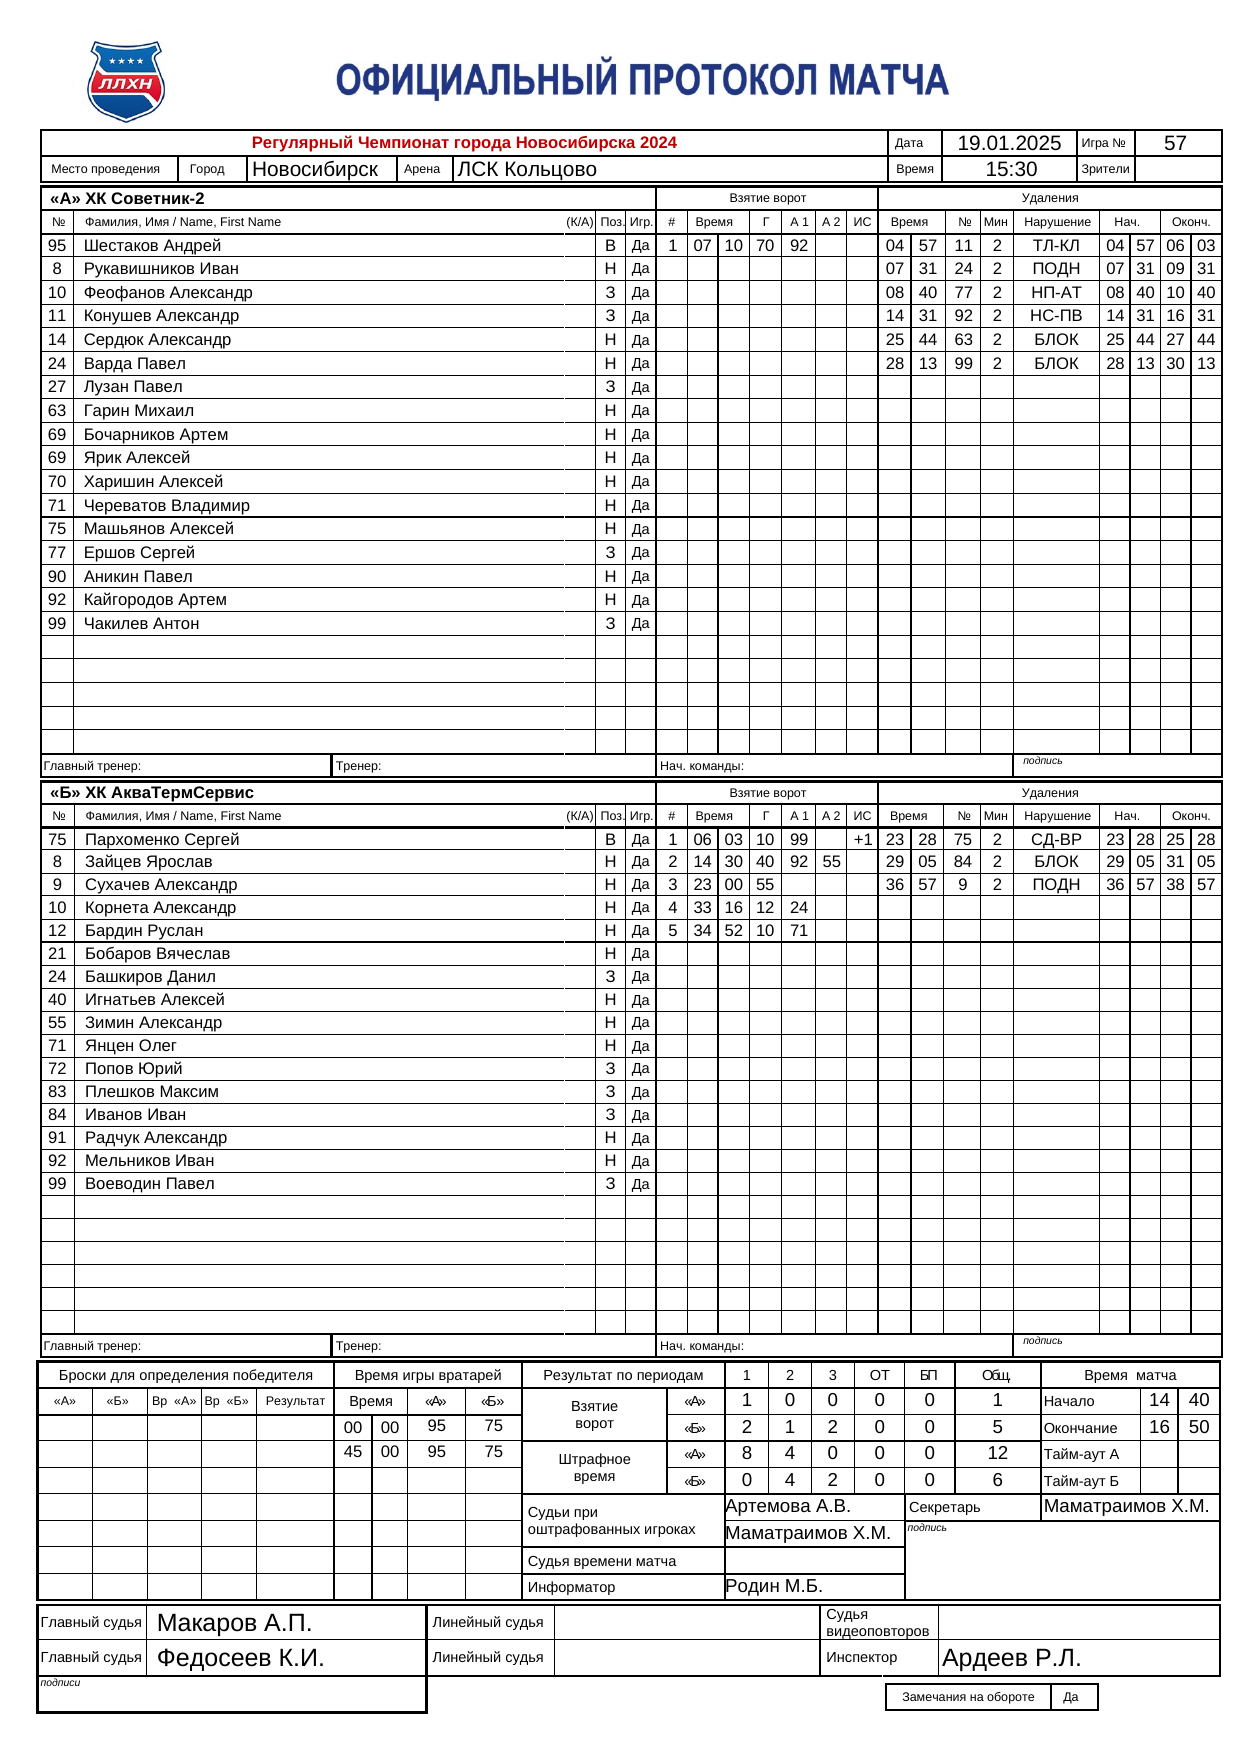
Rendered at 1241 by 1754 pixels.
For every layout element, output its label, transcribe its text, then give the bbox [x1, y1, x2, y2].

table_cell Бочарников Артем [74, 423, 564, 445]
table_cell [1100, 588, 1129, 611]
table_cell [912, 1035, 943, 1057]
table_cell [1014, 588, 1099, 611]
table_cell [847, 257, 877, 280]
table_cell Тренер: [333, 755, 655, 776]
table_cell [626, 1288, 655, 1310]
table_cell 63 [946, 328, 980, 351]
table_cell [782, 541, 815, 564]
table_cell [565, 1012, 595, 1033]
table_cell [847, 565, 877, 587]
table_cell [946, 518, 980, 540]
table_cell 44 [1192, 328, 1221, 351]
table_cell [782, 281, 815, 303]
table_cell 0 [726, 1468, 768, 1493]
table_cell [257, 1468, 333, 1493]
table_cell 14 [1141, 1389, 1177, 1413]
table_cell 04 [1100, 235, 1129, 256]
table_cell [847, 1196, 877, 1218]
table_cell [912, 399, 945, 422]
table_cell [879, 1311, 910, 1333]
table_cell 95 [408, 1441, 465, 1467]
table_cell [944, 1196, 980, 1218]
table_cell [1161, 920, 1190, 941]
table_cell [782, 1196, 815, 1218]
table_cell [42, 1288, 74, 1310]
table_cell [750, 1012, 781, 1033]
table_cell подпись [1014, 1335, 1221, 1356]
table_cell Кайгородов Артем [74, 588, 564, 611]
table_cell 2 [981, 305, 1013, 327]
table_cell [816, 235, 846, 256]
table_cell [879, 1265, 910, 1287]
table_cell 75 [42, 518, 73, 540]
table_cell [1161, 730, 1190, 753]
table_cell [879, 1219, 910, 1241]
table_cell [719, 1058, 749, 1079]
table_cell Игр. [626, 211, 655, 233]
table_header «А» ХК Советник-2 [42, 188, 655, 209]
table_cell [688, 1311, 717, 1333]
table_cell [1161, 565, 1190, 587]
table_cell «Б » [466, 1389, 521, 1413]
table_cell [657, 683, 687, 706]
table_cell [1100, 541, 1129, 564]
table_cell 29 [879, 850, 910, 872]
table_cell 1 [956, 1389, 1040, 1413]
table_cell 10 [1161, 281, 1190, 303]
table_cell Время [879, 211, 945, 233]
table_cell 23 [688, 874, 717, 895]
table_cell Н [596, 446, 625, 469]
table_cell [816, 1035, 846, 1057]
table_cell З [596, 966, 625, 987]
table_cell [1014, 896, 1099, 918]
table_cell [981, 1196, 1013, 1218]
table_cell Время [688, 805, 749, 826]
table_cell [750, 1150, 781, 1172]
table_cell Новосибирск [248, 157, 396, 181]
table_cell Да [626, 518, 655, 540]
table_cell [688, 1035, 717, 1057]
table_cell [1192, 1127, 1221, 1149]
table_cell [1014, 659, 1099, 682]
table_cell [944, 1219, 980, 1241]
table_cell 14 [1100, 305, 1129, 327]
table_cell Федосеев К.И. [147, 1640, 425, 1675]
table_cell 92 [42, 588, 73, 611]
table_cell 0 [905, 1389, 954, 1413]
table_cell [657, 659, 687, 682]
table_cell [657, 1058, 687, 1079]
table_cell Н [596, 423, 625, 445]
table_cell 40 [1192, 281, 1221, 303]
table_cell [750, 636, 781, 658]
table_cell [626, 683, 655, 706]
table_cell [879, 1081, 910, 1103]
table_cell [1131, 1012, 1160, 1033]
table_cell [879, 943, 910, 964]
table_cell [912, 920, 943, 941]
table_cell [816, 1104, 846, 1126]
table_cell [879, 683, 910, 706]
table_cell [257, 1574, 333, 1599]
table_cell [944, 1265, 980, 1287]
table_cell [1192, 920, 1221, 941]
table_cell 31 [1192, 305, 1221, 327]
table_cell 70 [42, 470, 73, 493]
table_cell [1131, 518, 1160, 540]
table_cell [1192, 588, 1221, 611]
table_cell [719, 1311, 749, 1333]
table_cell [782, 1127, 815, 1149]
table_cell [981, 1104, 1013, 1126]
table_cell [565, 470, 595, 493]
table_cell [1161, 1104, 1190, 1126]
table_cell [1192, 399, 1221, 422]
table_cell [657, 636, 687, 658]
table_cell [688, 470, 717, 493]
table_cell [1014, 989, 1099, 1011]
table_cell [688, 1150, 717, 1172]
table_cell [782, 1265, 815, 1287]
table_cell [879, 730, 910, 753]
table_cell [946, 636, 980, 658]
table_cell [42, 1196, 74, 1218]
table_cell [1161, 399, 1190, 422]
table_header Взятие ворот [657, 188, 877, 209]
table_cell [93, 1494, 147, 1520]
table_cell [750, 494, 781, 516]
table_cell [912, 1219, 943, 1241]
table_cell [1161, 494, 1190, 516]
table_cell [1100, 920, 1129, 941]
table_cell [626, 659, 655, 682]
table_cell 0 [905, 1468, 954, 1493]
table_cell [1192, 565, 1221, 587]
table_cell [750, 399, 781, 422]
table_cell [555, 1606, 819, 1639]
table_cell [816, 636, 846, 658]
table_cell [1131, 1081, 1160, 1103]
table_cell [1014, 376, 1099, 398]
table_cell [555, 1640, 819, 1675]
table_cell [912, 659, 945, 682]
table_cell 45 [335, 1441, 371, 1467]
table_cell [42, 707, 73, 729]
table_cell 13 [1192, 352, 1221, 374]
table_cell [1192, 1288, 1221, 1310]
table_cell [657, 281, 687, 303]
table_cell [657, 943, 687, 964]
table_cell [335, 1574, 371, 1599]
table_cell [847, 518, 877, 540]
table_cell [565, 730, 595, 753]
table_cell [847, 1288, 877, 1310]
table_cell [1014, 612, 1099, 634]
table_header Удаления [879, 783, 1221, 803]
table_cell [750, 1035, 781, 1057]
table_cell [750, 1081, 781, 1103]
table_cell 52 [719, 920, 749, 941]
table_cell [688, 636, 717, 658]
table_cell Оконч. [1161, 211, 1221, 233]
table_cell Феофанов Александр [74, 281, 564, 303]
table_cell З [596, 612, 625, 634]
table_cell [782, 1081, 815, 1103]
table_cell ПОДН [1014, 257, 1099, 280]
table_cell [879, 446, 910, 469]
table_cell [1014, 541, 1099, 564]
table_cell Н [596, 896, 625, 918]
table_cell [1192, 683, 1221, 706]
table_cell Линейный судья [428, 1640, 554, 1675]
picture [5, 28, 1179, 129]
table_cell [1014, 1311, 1099, 1333]
table_cell [782, 707, 815, 729]
table_cell [596, 1288, 625, 1310]
table_cell 99 [782, 829, 815, 849]
table_cell 31 [1161, 850, 1190, 872]
table_cell [946, 612, 980, 634]
table_cell [816, 943, 846, 964]
table_cell 84 [42, 1104, 74, 1126]
table_cell [912, 446, 945, 469]
table_cell [782, 518, 815, 540]
table_cell [816, 1150, 846, 1172]
table_cell 11 [946, 235, 980, 256]
table_cell [912, 1104, 943, 1126]
table_cell [39, 1416, 92, 1440]
table_cell [408, 1521, 465, 1546]
table_cell [1161, 1173, 1190, 1195]
table_cell 24 [42, 352, 73, 374]
table_cell [750, 1104, 781, 1126]
table_cell [75, 1242, 564, 1264]
table_cell ИС [847, 211, 877, 233]
table_cell [257, 1547, 333, 1573]
table_cell [148, 1441, 201, 1467]
table_cell [847, 1219, 877, 1241]
table_cell Главный тренер: [42, 755, 330, 776]
table_cell [847, 1311, 877, 1333]
table_cell [466, 1574, 521, 1599]
table_cell [782, 1173, 815, 1195]
table_cell [1100, 707, 1129, 729]
table_cell 40 [42, 989, 74, 1011]
table_cell 23 [879, 829, 910, 849]
table_cell 0 [905, 1415, 954, 1440]
table_cell [1131, 1104, 1160, 1126]
table_cell [1014, 399, 1099, 422]
table_cell [657, 541, 687, 564]
table_cell [912, 423, 945, 445]
table_cell 75 [466, 1441, 521, 1467]
table_cell [816, 896, 846, 918]
table_cell Время [688, 211, 749, 233]
table_cell [1131, 896, 1160, 918]
table_cell [750, 541, 781, 564]
table_cell [42, 683, 73, 706]
table_cell Сухачев Александр [75, 874, 564, 895]
table_cell [816, 541, 846, 564]
table_cell [565, 1127, 595, 1149]
table_cell [912, 730, 945, 753]
table_cell [750, 352, 781, 374]
table_cell [565, 423, 595, 445]
table_cell [847, 1104, 877, 1126]
table_cell [750, 989, 781, 1011]
table_cell [1100, 1219, 1129, 1241]
table_cell [565, 305, 595, 327]
table_cell Шестаков Андрей [74, 235, 564, 256]
table_cell 28 [879, 352, 910, 374]
table_cell [1192, 989, 1221, 1011]
table_cell [1014, 1242, 1099, 1264]
table_cell [1014, 920, 1099, 941]
table_cell [816, 612, 846, 634]
table_cell [1131, 446, 1160, 469]
table_cell [657, 1081, 687, 1103]
table_cell [466, 1547, 521, 1573]
table_cell 11 [42, 305, 73, 327]
table_cell Череватов Владимир [74, 494, 564, 516]
table_cell Да [626, 874, 655, 895]
table_cell [912, 612, 945, 634]
table_cell [981, 707, 1013, 729]
table_cell [657, 1150, 687, 1172]
table_cell [1161, 1081, 1190, 1103]
table_cell [719, 636, 749, 658]
table_cell [1014, 1127, 1099, 1149]
table_cell [1014, 423, 1099, 445]
table_cell [1192, 1242, 1221, 1264]
table_cell 25 [1161, 829, 1190, 849]
table_cell [1099, 1682, 1220, 1711]
table_cell Время [879, 805, 943, 826]
table_cell [1131, 470, 1160, 493]
table_cell «А» [668, 1442, 724, 1467]
table_cell Да [626, 565, 655, 587]
table_cell [42, 1242, 74, 1264]
table_cell [816, 874, 846, 895]
table_cell «Б» [668, 1415, 724, 1440]
table_cell 27 [42, 376, 73, 398]
table_cell [1192, 966, 1221, 987]
table_cell [565, 966, 595, 987]
table_cell [1161, 1242, 1190, 1264]
table_cell [373, 1494, 407, 1520]
table_cell Да [626, 966, 655, 987]
table_cell [74, 707, 564, 729]
table_cell [466, 1521, 521, 1546]
table_cell [981, 1311, 1013, 1333]
table_cell [373, 1547, 407, 1573]
table_cell 75 [944, 829, 980, 849]
table_cell Радчук Александр [75, 1127, 564, 1149]
table_cell [782, 683, 815, 706]
table_cell 25 [879, 328, 910, 351]
table_cell [750, 376, 781, 398]
table_cell Да [626, 1127, 655, 1149]
table_cell 31 [912, 257, 945, 280]
table_cell [148, 1547, 201, 1573]
table_cell В [596, 829, 625, 849]
table_cell [596, 636, 625, 658]
table_cell Ярик Алексей [74, 446, 564, 469]
table_cell Да [626, 1150, 655, 1172]
table_cell 2 [981, 257, 1013, 280]
table_cell [1131, 966, 1160, 987]
table_cell [565, 1288, 595, 1310]
table_cell [981, 612, 1013, 634]
table_cell [750, 423, 781, 445]
table_cell 28 [912, 829, 943, 849]
table_cell [565, 235, 595, 256]
table_cell [202, 1494, 256, 1520]
table_cell 31 [1192, 257, 1221, 280]
table_cell [847, 683, 877, 706]
table_cell № [42, 805, 74, 826]
table_cell [847, 588, 877, 611]
table_cell 08 [1100, 281, 1129, 303]
table_cell [1014, 494, 1099, 516]
table_cell [981, 494, 1013, 516]
table_cell [1100, 1035, 1129, 1057]
table_cell Судья времени матча [523, 1548, 724, 1573]
table_cell СД-ВР [1014, 829, 1099, 849]
table_cell З [596, 541, 625, 564]
table_cell [1014, 1081, 1099, 1103]
table_cell [1192, 518, 1221, 540]
table_cell [1131, 612, 1160, 634]
table_cell [750, 257, 781, 280]
table_cell (К/А) [565, 805, 595, 826]
table_cell Поз. [596, 805, 625, 826]
table_cell 08 [879, 281, 910, 303]
table_cell [688, 399, 717, 422]
table_cell 34 [688, 920, 717, 941]
table_cell [847, 943, 877, 964]
table_cell ПОДН [1014, 874, 1099, 895]
table_cell [148, 1521, 201, 1546]
table_header 3 [812, 1363, 854, 1387]
table_cell [719, 1288, 749, 1310]
table_cell [626, 636, 655, 658]
table_cell [847, 1012, 877, 1033]
table_cell [782, 446, 815, 469]
table_cell [1161, 588, 1190, 611]
table_cell [657, 399, 687, 422]
table_cell [626, 1196, 655, 1218]
table_cell [1192, 1012, 1221, 1033]
table_cell 40 [1179, 1389, 1219, 1413]
table_cell [688, 707, 717, 729]
table_cell [565, 874, 595, 895]
table_cell 99 [42, 1173, 74, 1195]
table_cell [335, 1494, 371, 1520]
table_cell [1161, 989, 1190, 1011]
table_cell [565, 328, 595, 351]
table_cell Да [626, 920, 655, 941]
table_cell 16 [1141, 1415, 1177, 1440]
table_cell 10 [719, 235, 749, 256]
table_cell [565, 943, 595, 964]
table_cell [816, 470, 846, 493]
table_cell [816, 588, 846, 611]
table_cell 75 [42, 829, 74, 849]
table_cell [912, 943, 943, 964]
table_cell 5 [657, 920, 687, 941]
table_cell подписи [39, 1677, 425, 1711]
table_cell Чакилев Антон [74, 612, 564, 634]
table_header Да [1052, 1685, 1097, 1709]
table_cell [719, 1104, 749, 1126]
table_cell [42, 730, 73, 753]
table_cell [981, 588, 1013, 611]
table_cell [626, 730, 655, 753]
table_cell [847, 612, 877, 634]
table_cell З [596, 1173, 625, 1195]
table_cell 31 [912, 305, 945, 327]
table_cell [847, 446, 877, 469]
table_cell [719, 352, 749, 374]
table_cell 5 [956, 1415, 1040, 1440]
table_cell «А» [668, 1389, 724, 1413]
table_cell [981, 1242, 1013, 1264]
table_cell [596, 1196, 625, 1218]
table_cell [1161, 541, 1190, 564]
table_cell 28 [1131, 829, 1160, 849]
table_cell [847, 1242, 877, 1264]
table_cell [1014, 1196, 1099, 1218]
table_cell 0 [855, 1415, 904, 1440]
table_cell 99 [946, 352, 980, 374]
table_cell [782, 257, 815, 280]
table_cell [75, 1219, 564, 1241]
table_cell [596, 1219, 625, 1241]
table_cell [657, 612, 687, 634]
table_cell [847, 920, 877, 941]
table_cell [816, 730, 846, 753]
table_cell Да [626, 1035, 655, 1057]
table_cell [1014, 1173, 1099, 1195]
table_cell [373, 1521, 407, 1546]
table_cell [1141, 1441, 1177, 1467]
table_cell [816, 829, 846, 849]
table_cell [750, 730, 781, 753]
table_cell [719, 305, 749, 327]
table_header Общ. [956, 1363, 1040, 1387]
table_cell [565, 1150, 595, 1172]
table_cell [1100, 376, 1129, 398]
table_cell 04 [879, 235, 910, 256]
table_cell Г [750, 805, 781, 826]
table_cell [816, 920, 846, 941]
table_cell [750, 446, 781, 469]
table_cell [1192, 730, 1221, 753]
table_cell [879, 1104, 910, 1126]
table_cell [1161, 1196, 1190, 1218]
table_cell [1014, 730, 1099, 753]
table_cell [816, 1173, 846, 1195]
table_cell [1192, 707, 1221, 729]
table_cell Взятие ворот [523, 1389, 666, 1440]
table_cell [1161, 966, 1190, 987]
table_cell [816, 1012, 846, 1033]
table_cell Аникин Павел [74, 565, 564, 587]
table_cell 14 [879, 305, 910, 327]
table_cell 00 [373, 1416, 407, 1440]
table_cell 91 [42, 1127, 74, 1149]
table_cell [1161, 659, 1190, 682]
table_cell [565, 565, 595, 587]
table_cell Зайцев Ярослав [75, 850, 564, 872]
table_cell Зимин Александр [75, 1012, 564, 1033]
table_cell [565, 850, 595, 872]
table_cell [946, 588, 980, 611]
table_cell 14 [688, 850, 717, 872]
table_cell [944, 1311, 980, 1333]
table_cell [42, 659, 73, 682]
table_cell 03 [1192, 235, 1221, 256]
table_cell [816, 352, 846, 374]
table_cell [816, 305, 846, 327]
table_cell [944, 1127, 980, 1149]
table_cell [1192, 943, 1221, 964]
table_cell [1192, 1196, 1221, 1218]
table_cell [981, 989, 1013, 1011]
table_cell [657, 707, 687, 729]
table_cell Да [626, 612, 655, 634]
table_cell [657, 565, 687, 587]
table_cell Место проведения [42, 157, 177, 181]
table_cell [719, 1242, 749, 1264]
table_cell [981, 1035, 1013, 1057]
table_cell 0 [905, 1442, 954, 1467]
table_cell 30 [1161, 352, 1190, 374]
table_cell 07 [879, 257, 910, 280]
table_cell [946, 470, 980, 493]
table_cell [1161, 707, 1190, 729]
table_cell [1192, 470, 1221, 493]
table_cell [1014, 1265, 1099, 1287]
table_cell Линейный судья [428, 1606, 554, 1639]
table_cell В [596, 235, 625, 256]
table_cell Н [596, 328, 625, 351]
table_cell [565, 1265, 595, 1287]
table_cell [1131, 565, 1160, 587]
table_cell Попов Юрий [75, 1058, 564, 1079]
table_cell Секретарь [906, 1495, 1040, 1520]
table_cell [944, 920, 980, 941]
table_cell Да [626, 541, 655, 564]
table_cell [688, 1196, 717, 1218]
table_header 57 [1136, 131, 1221, 155]
table_cell [657, 1127, 687, 1149]
table_cell 2 [981, 281, 1013, 303]
table_cell [1192, 1311, 1221, 1333]
table_cell [565, 707, 595, 729]
table_cell [782, 1150, 815, 1172]
table_cell [1100, 1104, 1129, 1126]
table_cell [719, 966, 749, 987]
table_cell [750, 281, 781, 303]
table_cell [816, 1081, 846, 1103]
table_cell 2 [981, 328, 1013, 351]
table_cell Да [626, 850, 655, 872]
table_header Результат по периодам [523, 1363, 724, 1387]
table_cell 13 [912, 352, 945, 374]
table_cell [912, 1288, 943, 1310]
table_cell [944, 1081, 980, 1103]
table_cell [816, 494, 846, 516]
table_cell [879, 1196, 910, 1218]
table_cell [944, 896, 980, 918]
table_cell [565, 989, 595, 1011]
table_cell [981, 541, 1013, 564]
table_cell [1100, 966, 1129, 987]
table_cell [688, 446, 717, 469]
table_cell [1192, 376, 1221, 398]
table_cell 0 [855, 1389, 904, 1413]
table_cell [1192, 1265, 1221, 1287]
table_cell [657, 328, 687, 351]
table_cell Да [626, 352, 655, 374]
table_cell 83 [42, 1081, 74, 1103]
table_cell 28 [1100, 352, 1129, 374]
table_cell [1131, 730, 1160, 753]
table_cell Нарушение [1014, 805, 1099, 826]
table_cell [912, 707, 945, 729]
table_cell [688, 943, 717, 964]
table_cell [626, 707, 655, 729]
table_cell [1161, 1127, 1190, 1149]
table_cell [816, 1196, 846, 1218]
table_cell Н [596, 470, 625, 493]
table_cell [816, 328, 846, 351]
table_cell Корнета Александр [75, 896, 564, 918]
table_cell [944, 1173, 980, 1195]
table_cell [1100, 1265, 1129, 1287]
table_cell З [596, 281, 625, 303]
table_cell [93, 1416, 147, 1440]
table_cell [657, 494, 687, 516]
table_cell [1014, 470, 1099, 493]
table_cell [688, 257, 717, 280]
table_cell [596, 1242, 625, 1264]
table_cell [74, 659, 564, 682]
table_cell [1014, 1012, 1099, 1033]
table_cell [688, 1012, 717, 1033]
table_cell 6 [956, 1468, 1040, 1493]
table_cell [750, 1311, 781, 1333]
table_cell [879, 565, 910, 587]
table_cell [1192, 541, 1221, 564]
table_cell [782, 423, 815, 445]
table_cell НП-АТ [1014, 281, 1099, 303]
table_cell [944, 966, 980, 987]
table_cell 27 [1161, 328, 1190, 351]
table_cell Да [626, 588, 655, 611]
table_cell [847, 281, 877, 303]
table_cell [879, 1288, 910, 1310]
table_cell 1 [726, 1389, 768, 1413]
table_cell 0 [855, 1442, 904, 1467]
table_cell 33 [688, 896, 717, 918]
table_cell [879, 423, 910, 445]
table_cell [1014, 446, 1099, 469]
table_cell [1161, 683, 1190, 706]
table_cell Штрафное время [523, 1442, 666, 1493]
table_cell [719, 730, 749, 753]
table_cell Да [626, 423, 655, 445]
table_cell [688, 518, 717, 540]
table_cell 44 [1131, 328, 1160, 351]
table_cell [944, 1242, 980, 1264]
table_cell 8 [42, 257, 73, 280]
table_cell [565, 1081, 595, 1103]
table_cell Н [596, 518, 625, 540]
table_cell [912, 1242, 943, 1264]
table_cell [408, 1574, 465, 1599]
table_cell [816, 518, 846, 540]
table_cell [626, 1311, 655, 1333]
table_header Удаления [879, 188, 1221, 209]
table_cell [981, 966, 1013, 987]
table_cell Главный тренер: [42, 1335, 330, 1356]
table_cell [782, 874, 815, 895]
table_cell 95 [42, 235, 73, 256]
table_cell [946, 423, 980, 445]
table_cell Мин [981, 805, 1013, 826]
table_cell [1136, 157, 1221, 181]
table_cell 24 [782, 896, 815, 918]
table_cell [719, 1081, 749, 1103]
table_cell [912, 1173, 943, 1195]
table_cell [39, 1494, 92, 1520]
table_cell [1131, 1127, 1160, 1149]
table_cell [782, 612, 815, 634]
table_cell Да [626, 305, 655, 327]
table_cell [75, 1265, 564, 1287]
table_cell Да [626, 446, 655, 469]
table_cell [1161, 1012, 1190, 1033]
table_cell [42, 1265, 74, 1287]
table_cell Да [626, 257, 655, 280]
table_cell ИС [847, 805, 877, 826]
table_cell [1131, 920, 1160, 941]
table_cell [1014, 518, 1099, 540]
table_cell [565, 518, 595, 540]
table_header БП [905, 1363, 954, 1387]
table_cell 71 [42, 1035, 74, 1057]
table_cell З [596, 1058, 625, 1079]
table_cell [657, 305, 687, 327]
table_cell [750, 470, 781, 493]
table_cell 0 [769, 1389, 811, 1413]
table_cell [93, 1441, 147, 1467]
table_cell [657, 376, 687, 398]
table_cell [657, 1242, 687, 1264]
table_header Взятие ворот [657, 783, 877, 803]
table_cell [879, 966, 910, 987]
table_cell [688, 683, 717, 706]
table_cell [657, 1265, 687, 1287]
table_cell [1100, 1242, 1129, 1264]
table_cell [879, 376, 910, 398]
table_cell [782, 1035, 815, 1057]
table_cell [879, 399, 910, 422]
table_cell [626, 1242, 655, 1264]
table_cell [1014, 636, 1099, 658]
table_cell [1100, 446, 1129, 469]
table_cell 36 [879, 874, 910, 895]
table_cell [847, 850, 877, 872]
table_cell Да [626, 1173, 655, 1195]
table_cell [847, 707, 877, 729]
table_header «Б» ХК АкваТермСервис [42, 783, 655, 803]
table_cell [981, 446, 1013, 469]
table_cell [565, 1242, 595, 1264]
table_cell [1100, 636, 1129, 658]
table_cell [93, 1468, 147, 1493]
table_cell [719, 1035, 749, 1057]
table_cell [782, 1242, 815, 1264]
table_cell [688, 565, 717, 587]
table_cell [335, 1468, 371, 1493]
table_cell [847, 1058, 877, 1079]
table_cell [1100, 470, 1129, 493]
table_cell (К/А) [565, 211, 595, 233]
table_cell [148, 1468, 201, 1493]
table_cell [688, 1127, 717, 1149]
table_cell [428, 1677, 882, 1711]
table_cell Да [626, 399, 655, 422]
table_cell # [657, 211, 687, 233]
table_cell Тренер: [333, 1335, 655, 1356]
table_cell [1100, 943, 1129, 964]
table_cell [657, 352, 687, 374]
table_cell [912, 376, 945, 398]
table_cell [657, 989, 687, 1011]
table_cell [565, 829, 595, 849]
table_cell [657, 730, 687, 753]
table_cell Вр «Б» [202, 1389, 256, 1413]
table_cell [202, 1416, 256, 1440]
table_cell [782, 1058, 815, 1079]
table_cell [981, 730, 1013, 753]
table_cell 2 [981, 235, 1013, 256]
table_header Дата [889, 131, 941, 155]
table_cell [816, 707, 846, 729]
table_cell [847, 659, 877, 682]
table_cell [879, 1173, 910, 1195]
table_cell [202, 1441, 256, 1467]
table_cell 92 [42, 1150, 74, 1172]
table_cell [1161, 896, 1190, 918]
table_cell 10 [750, 920, 781, 941]
table_cell 00 [719, 874, 749, 895]
table_cell [981, 423, 1013, 445]
table_cell 71 [782, 920, 815, 941]
table_cell З [596, 305, 625, 327]
table_cell 44 [912, 328, 945, 351]
table_cell [981, 1150, 1013, 1172]
table_cell [782, 1012, 815, 1033]
table_cell Плешков Максим [75, 1081, 564, 1103]
table_cell Н [596, 920, 625, 941]
table_cell 36 [1100, 874, 1129, 895]
table_cell [912, 1012, 943, 1033]
table_cell [657, 1288, 687, 1310]
table_cell [75, 1311, 564, 1333]
table_cell [565, 281, 595, 303]
table_cell [750, 565, 781, 587]
table_cell [688, 1081, 717, 1103]
table_cell Н [596, 494, 625, 516]
table_cell Да [626, 281, 655, 303]
table_cell 77 [42, 541, 73, 564]
table_cell [981, 1288, 1013, 1310]
table_cell [726, 1548, 904, 1573]
table_cell 3 [657, 874, 687, 895]
table_cell [373, 1468, 407, 1493]
table_cell [782, 352, 815, 374]
table_cell [1161, 1288, 1190, 1310]
table_cell +1 [847, 829, 877, 849]
table_cell Судьи при оштрафованных игроках [523, 1495, 724, 1546]
table_cell [719, 659, 749, 682]
table_cell [719, 257, 749, 280]
table_cell [816, 683, 846, 706]
table_cell [408, 1494, 465, 1520]
table_cell 92 [946, 305, 980, 327]
table_cell Да [626, 989, 655, 1011]
table_cell [912, 1081, 943, 1103]
table_cell [981, 1127, 1013, 1149]
table_cell [981, 943, 1013, 964]
table_cell [847, 636, 877, 658]
table_cell Да [626, 1104, 655, 1126]
table_cell Главный судья [39, 1606, 146, 1639]
table_cell [657, 518, 687, 540]
table_cell [1192, 659, 1221, 682]
table_cell [39, 1547, 92, 1573]
table_cell [879, 588, 910, 611]
table_cell [1192, 1035, 1221, 1057]
table_cell [39, 1441, 92, 1467]
table_cell Н [596, 352, 625, 374]
table_cell [944, 989, 980, 1011]
table_cell [1014, 707, 1099, 729]
table_cell [688, 1219, 717, 1241]
table_cell [946, 565, 980, 587]
table_cell [981, 683, 1013, 706]
table_cell [1131, 989, 1160, 1011]
table_cell [1192, 1104, 1221, 1126]
table_cell З [596, 376, 625, 398]
table_cell [816, 966, 846, 987]
table_cell Зрители [1078, 157, 1134, 181]
table_cell 24 [946, 257, 980, 280]
table_cell [719, 1150, 749, 1172]
table_cell «А» [408, 1389, 465, 1413]
table_cell [879, 470, 910, 493]
table_cell [816, 1265, 846, 1287]
table_cell [750, 683, 781, 706]
table_cell [688, 281, 717, 303]
table_cell ТЛ-КЛ [1014, 235, 1099, 256]
table_cell [1131, 494, 1160, 516]
table_cell 14 [42, 328, 73, 351]
table_cell [565, 636, 595, 658]
table_cell [912, 494, 945, 516]
table_cell [1131, 1058, 1160, 1079]
table_cell [981, 636, 1013, 658]
table_cell 25 [1100, 328, 1129, 351]
table_cell Да [626, 943, 655, 964]
table_cell 57 [1131, 874, 1160, 895]
table_cell [688, 612, 717, 634]
table_cell [565, 1035, 595, 1057]
table_cell 2 [981, 850, 1013, 872]
table_cell [946, 376, 980, 398]
table_cell БЛОК [1014, 328, 1099, 351]
table_cell [335, 1521, 371, 1546]
table_cell [257, 1494, 333, 1520]
table_cell [1192, 423, 1221, 445]
table_cell Да [626, 470, 655, 493]
table_cell [816, 1058, 846, 1079]
table_cell 16 [1161, 305, 1190, 327]
table_cell 55 [750, 874, 781, 895]
table_cell 57 [912, 235, 945, 256]
table_cell № [946, 211, 980, 233]
table_cell [847, 494, 877, 516]
table_cell [912, 896, 943, 918]
table_cell [1100, 730, 1129, 753]
table_cell [1100, 1288, 1129, 1310]
table_cell [657, 1219, 687, 1241]
table_cell Поз. [596, 211, 625, 233]
table_cell [657, 423, 687, 445]
table_cell 77 [946, 281, 980, 303]
table_cell [1100, 565, 1129, 587]
table_header 19.01.2025 [943, 131, 1076, 155]
table_cell [782, 636, 815, 658]
table_cell 13 [1131, 352, 1160, 374]
table_cell [688, 305, 717, 327]
table_cell Воеводин Павел [75, 1173, 564, 1195]
table_cell [912, 565, 945, 587]
table_cell [1131, 707, 1160, 729]
table_cell [816, 659, 846, 682]
table_cell [565, 896, 595, 918]
table_cell [1100, 612, 1129, 634]
table_cell Бобаров Вячеслав [75, 943, 564, 964]
table_cell [719, 565, 749, 587]
table_cell 40 [912, 281, 945, 303]
table_header 2 [769, 1363, 811, 1387]
table_cell [847, 1265, 877, 1287]
table_cell [719, 423, 749, 445]
table_cell [719, 446, 749, 469]
table_cell [981, 1081, 1013, 1103]
table_cell [719, 281, 749, 303]
table_cell [202, 1521, 256, 1546]
table_cell [879, 707, 910, 729]
table_cell [257, 1521, 333, 1546]
table_cell [816, 399, 846, 422]
table_cell [688, 588, 717, 611]
table_cell Информатор [523, 1575, 724, 1599]
table_cell [688, 659, 717, 682]
table_cell [782, 1311, 815, 1333]
table_cell Тайм-аут Б [1042, 1468, 1140, 1493]
table_cell [782, 730, 815, 753]
table_cell 38 [1161, 874, 1190, 895]
table_cell [1014, 1104, 1099, 1126]
table_cell [565, 494, 595, 516]
table_cell [1100, 1012, 1129, 1033]
table_cell [39, 1521, 92, 1546]
table_cell Н [596, 565, 625, 587]
table_cell [944, 1150, 980, 1172]
table_cell 75 [466, 1416, 521, 1440]
table_cell Да [626, 328, 655, 351]
table_cell [596, 1311, 625, 1333]
table_cell [1131, 1265, 1160, 1287]
table_cell 57 [1131, 235, 1160, 256]
table_cell [74, 636, 564, 658]
table_cell Бардин Руслан [75, 920, 564, 941]
table_cell [719, 989, 749, 1011]
table_cell Вр «А» [148, 1389, 201, 1413]
table_cell [816, 423, 846, 445]
table_header Игра № [1078, 131, 1134, 155]
table_cell [912, 518, 945, 540]
table_cell [946, 659, 980, 682]
table_cell [750, 612, 781, 634]
table_cell [565, 446, 595, 469]
table_cell 4 [769, 1442, 811, 1467]
table_cell [879, 989, 910, 1011]
table_cell Н [596, 1127, 625, 1149]
table_cell [944, 1012, 980, 1033]
table_cell Тайм-аут А [1042, 1441, 1140, 1467]
table_cell [1014, 943, 1099, 964]
table_cell 0 [855, 1468, 904, 1493]
table_cell # [657, 805, 687, 826]
table_cell [565, 257, 595, 280]
table_cell [565, 399, 595, 422]
table_cell Арена [398, 157, 452, 181]
table_cell [1192, 636, 1221, 658]
table_cell 07 [688, 235, 717, 256]
table_cell [565, 1173, 595, 1195]
table_cell [1131, 541, 1160, 564]
table_cell 05 [1131, 850, 1160, 872]
table_cell [1014, 1150, 1099, 1172]
table_cell [719, 1173, 749, 1195]
table_cell [946, 399, 980, 422]
table_cell А 2 [816, 805, 846, 826]
table_cell [1014, 966, 1099, 987]
table_cell 92 [782, 235, 815, 256]
table_cell [847, 423, 877, 445]
table_cell [847, 1081, 877, 1103]
table_cell 1 [657, 829, 687, 849]
table_cell [1100, 494, 1129, 516]
table_cell [816, 1288, 846, 1310]
table_cell [782, 565, 815, 587]
table_cell [750, 328, 781, 351]
table_cell [782, 399, 815, 422]
table_cell [1192, 612, 1221, 634]
table_cell [1161, 1150, 1190, 1172]
table_cell Н [596, 1150, 625, 1172]
table_cell [688, 1288, 717, 1310]
table_cell Харишин Алексей [74, 470, 564, 493]
table_cell [912, 966, 943, 987]
table_cell [981, 470, 1013, 493]
table_cell [1100, 989, 1129, 1011]
table_cell [847, 1150, 877, 1172]
table_cell Да [626, 235, 655, 256]
table_cell [1131, 659, 1160, 682]
table_cell [782, 376, 815, 398]
table_cell [1179, 1468, 1219, 1493]
table_cell [981, 659, 1013, 682]
table_cell [981, 565, 1013, 587]
table_cell [750, 1219, 781, 1241]
table_cell [1100, 659, 1129, 682]
table_cell Да [626, 1012, 655, 1033]
table_cell НС-ПВ [1014, 305, 1099, 327]
table_cell Н [596, 989, 625, 1011]
table_cell [688, 966, 717, 987]
table_cell 69 [42, 446, 73, 469]
table_cell [946, 446, 980, 469]
table_cell [1192, 446, 1221, 469]
table_cell [946, 730, 980, 753]
table_cell Нач. [1100, 805, 1160, 826]
table_cell [657, 1311, 687, 1333]
table_cell [816, 1311, 846, 1333]
table_cell [879, 896, 910, 918]
table_cell 00 [335, 1416, 371, 1440]
table_cell [816, 376, 846, 398]
table_cell 72 [42, 1058, 74, 1079]
table_cell [719, 328, 749, 351]
table_cell 03 [719, 829, 749, 849]
table_cell [912, 1058, 943, 1079]
table_cell [782, 659, 815, 682]
table_cell [879, 494, 910, 516]
table_cell Н [596, 943, 625, 964]
table_cell [1161, 1035, 1190, 1057]
table_cell [1192, 1219, 1221, 1241]
table_cell [1100, 683, 1129, 706]
table_cell [1100, 1150, 1129, 1172]
table_cell [565, 659, 595, 682]
table_cell [626, 1219, 655, 1241]
table_cell [750, 1127, 781, 1149]
table_cell [657, 1035, 687, 1057]
table_cell [1100, 423, 1129, 445]
table_cell [719, 541, 749, 564]
table_cell [1014, 1288, 1099, 1310]
table_cell [565, 588, 595, 611]
table_cell [946, 541, 980, 564]
table_cell 23 [1100, 829, 1129, 849]
table_cell [1131, 1173, 1160, 1195]
table_cell [1161, 636, 1190, 658]
table_cell [847, 730, 877, 753]
table_cell [657, 470, 687, 493]
table_cell [750, 1288, 781, 1310]
table_cell [1131, 636, 1160, 658]
table_cell 63 [42, 399, 73, 422]
table_cell 57 [912, 874, 943, 895]
table_cell [981, 920, 1013, 941]
table_cell [1131, 1219, 1160, 1241]
table_cell З [596, 1104, 625, 1126]
table_cell [75, 1288, 564, 1310]
table_cell [1131, 1196, 1160, 1218]
table_cell [1131, 1150, 1160, 1172]
table_cell 50 [1179, 1415, 1219, 1440]
table_cell подпись [906, 1522, 1219, 1599]
table_header Броски для определения победителя [39, 1363, 333, 1387]
table_cell 2 [981, 829, 1013, 849]
table_cell 9 [42, 874, 74, 895]
table_cell [719, 588, 749, 611]
table_cell 29 [1100, 850, 1129, 872]
table_cell [1014, 683, 1099, 706]
table_cell [202, 1547, 256, 1573]
table_cell [1131, 1242, 1160, 1264]
table_cell [1100, 518, 1129, 540]
table_cell [1192, 1173, 1221, 1195]
table_cell [816, 446, 846, 469]
table_cell [719, 399, 749, 422]
table_cell 10 [42, 281, 73, 303]
table_cell [1192, 896, 1221, 918]
table_cell [750, 588, 781, 611]
table_cell Да [626, 829, 655, 849]
table_cell [657, 446, 687, 469]
table_cell [1161, 446, 1190, 469]
table_cell [1161, 1058, 1190, 1079]
table_cell [596, 659, 625, 682]
table_cell Лузан Павел [74, 376, 564, 398]
table_cell [750, 518, 781, 540]
table_cell [879, 1012, 910, 1033]
table_cell [657, 966, 687, 987]
table_cell Время [335, 1389, 407, 1413]
table_cell Н [596, 1012, 625, 1033]
table_cell [1161, 943, 1190, 964]
table_cell [816, 281, 846, 303]
table_cell 0 [812, 1389, 854, 1413]
table_cell [565, 920, 595, 941]
table_cell Ардеев Р.Л. [939, 1640, 1219, 1675]
table_cell Пархоменко Сергей [75, 829, 564, 849]
table_cell [596, 683, 625, 706]
table_header 1 [726, 1363, 768, 1387]
table_cell Н [596, 1035, 625, 1057]
table_cell [657, 1104, 687, 1126]
table_cell [847, 376, 877, 398]
table_header Замечания на обороте [887, 1685, 1050, 1709]
table_cell [750, 966, 781, 987]
table_cell [1161, 376, 1190, 398]
table_cell 40 [1131, 281, 1160, 303]
table_cell Н [596, 850, 625, 872]
table_cell [847, 1127, 877, 1149]
table_cell [74, 730, 564, 753]
table_cell Конушев Александр [74, 305, 564, 327]
table_cell [879, 1127, 910, 1149]
table_cell 84 [944, 850, 980, 872]
table_cell [912, 683, 945, 706]
table_cell [148, 1416, 201, 1440]
table_cell 9 [944, 874, 980, 895]
table_cell [847, 328, 877, 351]
table_cell [565, 683, 595, 706]
table_cell 2 [657, 850, 687, 872]
table_cell «Б» [93, 1389, 147, 1413]
table_cell Да [626, 1081, 655, 1103]
table_cell [879, 1058, 910, 1079]
table_cell 12 [42, 920, 74, 941]
table_cell 2 [981, 874, 1013, 895]
table_cell [944, 1035, 980, 1057]
table_cell [879, 1035, 910, 1057]
table_cell [1161, 1311, 1190, 1333]
table_cell Игр. [626, 805, 655, 826]
table_cell 16 [719, 896, 749, 918]
table_header Время матча [1042, 1363, 1219, 1387]
table_cell [565, 1058, 595, 1079]
table_cell [847, 470, 877, 493]
table_cell Да [626, 376, 655, 398]
table_cell [1192, 1058, 1221, 1079]
table_cell 1 [657, 235, 687, 256]
table_cell [688, 1265, 717, 1287]
table_cell [39, 1468, 92, 1493]
table_cell [750, 707, 781, 729]
table_cell 05 [912, 850, 943, 872]
table_cell «А» [39, 1389, 92, 1413]
table_cell [688, 376, 717, 398]
table_cell [750, 1058, 781, 1079]
table_cell [42, 1311, 74, 1333]
table_cell [688, 1173, 717, 1195]
table_cell [750, 659, 781, 682]
table_cell [1192, 1150, 1221, 1172]
table_cell [879, 920, 910, 941]
table_cell Начало [1042, 1389, 1140, 1413]
table_cell [944, 943, 980, 964]
table_cell [816, 257, 846, 280]
table_cell 99 [42, 612, 73, 634]
table_cell [688, 730, 717, 753]
table_cell [719, 1127, 749, 1149]
table_cell [816, 1219, 846, 1241]
table_cell [981, 518, 1013, 540]
table_cell [719, 1012, 749, 1033]
table_cell [657, 1196, 687, 1218]
table_cell [750, 1242, 781, 1264]
table_cell [657, 257, 687, 280]
table_cell [657, 1012, 687, 1033]
table_cell подпись [1014, 755, 1221, 776]
table_cell Башкиров Данил [75, 966, 564, 987]
table_cell [847, 896, 877, 918]
table_cell [1100, 399, 1129, 422]
table_header Время игры вратарей [335, 1363, 521, 1387]
table_cell 24 [42, 966, 74, 987]
table_cell [719, 683, 749, 706]
table_cell Макаров А.П. [147, 1606, 425, 1639]
table_cell Главный судья [39, 1640, 146, 1675]
table_cell [148, 1574, 201, 1599]
table_cell Оконч. [1161, 805, 1221, 826]
table_cell Н [596, 874, 625, 895]
table_cell [688, 423, 717, 445]
table_cell [912, 1311, 943, 1333]
table_cell [688, 989, 717, 1011]
table_cell Машьянов Алексей [74, 518, 564, 540]
table_cell 2 [981, 352, 1013, 374]
table_cell [981, 1012, 1013, 1033]
table_cell [912, 588, 945, 611]
table_cell 30 [719, 850, 749, 872]
table_cell [719, 612, 749, 634]
table_cell [879, 1150, 910, 1172]
table_cell [879, 636, 910, 658]
table_cell [1131, 588, 1160, 611]
table_cell Результат [257, 1389, 333, 1413]
table_cell [688, 1104, 717, 1126]
table_cell [596, 1265, 625, 1287]
table_cell 07 [1100, 257, 1129, 280]
table_cell [750, 1196, 781, 1218]
table_cell [981, 1058, 1013, 1079]
table_cell [565, 1219, 595, 1241]
table_cell [816, 989, 846, 1011]
table_cell [688, 541, 717, 564]
table_cell [946, 707, 980, 729]
table_cell [847, 989, 877, 1011]
table_cell Инспектор [821, 1640, 938, 1675]
table_cell [912, 541, 945, 564]
table_cell [1100, 1127, 1129, 1149]
table_cell А 1 [782, 211, 815, 233]
table_cell [1131, 423, 1160, 445]
table_cell [1131, 683, 1160, 706]
table_cell [981, 1173, 1013, 1195]
table_cell 0 [812, 1442, 854, 1467]
table_cell 40 [750, 850, 781, 872]
table_cell № [42, 211, 73, 233]
table_cell [1141, 1468, 1177, 1493]
table_cell [75, 1196, 564, 1218]
table_cell [912, 470, 945, 493]
table_cell [719, 1265, 749, 1287]
table_cell 2 [726, 1415, 768, 1440]
table_cell [1161, 423, 1190, 445]
table_cell 57 [1192, 874, 1221, 895]
table_cell [74, 683, 564, 706]
table_cell [719, 494, 749, 516]
table_cell Фамилия, Имя / Name, First Name [75, 805, 565, 826]
table_cell 06 [1161, 235, 1190, 256]
table_cell [912, 1127, 943, 1149]
table_cell 92 [782, 850, 815, 872]
table_cell Да [626, 494, 655, 516]
table_cell 21 [42, 943, 74, 964]
table_header ОТ [855, 1363, 904, 1387]
table_cell [981, 376, 1013, 398]
table_cell [816, 1127, 846, 1149]
table_cell [688, 494, 717, 516]
table_cell Н [596, 588, 625, 611]
table_cell [1161, 470, 1190, 493]
table_cell [719, 470, 749, 493]
table_cell 69 [42, 423, 73, 445]
table_cell Мельников Иван [75, 1150, 564, 1172]
table_cell [847, 966, 877, 987]
table_cell БЛОК [1014, 352, 1099, 374]
table_cell [944, 1104, 980, 1126]
table_cell 28 [1192, 829, 1221, 849]
table_cell Город [179, 157, 246, 181]
table_cell [1192, 494, 1221, 516]
table_cell Игнатьев Алексей [75, 989, 564, 1011]
table_cell 09 [1161, 257, 1190, 280]
table_cell 31 [1131, 305, 1160, 327]
table_cell [1131, 1288, 1160, 1310]
table_cell [750, 1265, 781, 1287]
table_cell Фамилия, Имя / Name, First Name [74, 211, 565, 233]
table_cell 2 [812, 1415, 854, 1440]
table_cell [981, 896, 1013, 918]
table_cell [782, 989, 815, 1011]
table_cell [847, 1173, 877, 1195]
table_cell [981, 1265, 1013, 1287]
table_cell 15:30 [943, 157, 1076, 181]
table_cell [883, 1677, 1220, 1681]
table_cell [879, 612, 910, 634]
table_cell [202, 1468, 256, 1493]
table_cell [981, 1219, 1013, 1241]
table_cell 95 [408, 1416, 465, 1440]
table_cell [981, 399, 1013, 422]
table_cell Н [596, 257, 625, 280]
table_cell 90 [42, 565, 73, 587]
table_cell 4 [657, 896, 687, 918]
table_cell [688, 1058, 717, 1079]
table_cell [1100, 1311, 1129, 1333]
table_cell Окончание [1042, 1415, 1140, 1440]
table_cell [657, 588, 687, 611]
table_cell [565, 1196, 595, 1218]
table_cell [750, 1173, 781, 1195]
table_cell [782, 588, 815, 611]
table_cell 2 [812, 1468, 854, 1493]
table_cell Родин М.Б. [726, 1575, 904, 1599]
table_cell [879, 1242, 910, 1264]
table_cell [719, 1196, 749, 1218]
table_header Регулярный Чемпионат города Новосибирска 2024 [42, 131, 887, 155]
table_cell [565, 1104, 595, 1126]
table_cell [1014, 1219, 1099, 1241]
table_cell БЛОК [1014, 850, 1099, 872]
table_cell [1131, 376, 1160, 398]
table_cell [148, 1494, 201, 1520]
table_cell [93, 1521, 147, 1546]
table_cell [257, 1416, 333, 1440]
table_cell [782, 305, 815, 327]
table_cell [1100, 1081, 1129, 1103]
table_cell [408, 1547, 465, 1573]
table_cell [565, 376, 595, 398]
table_cell Г [750, 211, 781, 233]
table_cell [565, 352, 595, 374]
table_cell [782, 1288, 815, 1310]
table_cell [1161, 1265, 1190, 1287]
table_cell [657, 1173, 687, 1195]
table_cell Нарушение [1014, 211, 1099, 233]
table_cell Время [889, 157, 941, 181]
table_cell Гарин Михаил [74, 399, 564, 422]
table_cell [879, 541, 910, 564]
table_cell [1131, 943, 1160, 964]
table_cell [1100, 1173, 1129, 1195]
table_cell А 2 [816, 211, 846, 233]
table_cell [688, 1242, 717, 1264]
table_cell 00 [373, 1441, 407, 1467]
table_cell [373, 1574, 407, 1599]
table_cell [912, 1265, 943, 1287]
table_cell [847, 541, 877, 564]
table_cell [719, 376, 749, 398]
table_cell Сердюк Александр [74, 328, 564, 351]
table_cell [42, 636, 73, 658]
table_cell [335, 1547, 371, 1573]
table_cell Н [596, 399, 625, 422]
table_cell А 1 [782, 805, 815, 826]
table_cell Ершов Сергей [74, 541, 564, 564]
table_cell Янцен Олег [75, 1035, 564, 1057]
table_cell 70 [750, 235, 781, 256]
table_cell [782, 328, 815, 351]
table_cell [939, 1606, 1219, 1639]
table_cell [565, 1311, 595, 1333]
table_cell [944, 1058, 980, 1079]
table_cell [39, 1574, 92, 1599]
table_cell [719, 707, 749, 729]
table_cell 05 [1192, 850, 1221, 872]
table_cell [879, 518, 910, 540]
table_cell [1179, 1441, 1219, 1467]
table_cell Иванов Иван [75, 1104, 564, 1126]
table_cell [944, 1288, 980, 1310]
table_cell [1131, 399, 1160, 422]
table_cell [847, 874, 877, 895]
table_cell [1192, 1081, 1221, 1103]
table_cell ЛСК Кольцово [454, 157, 887, 181]
table_cell [719, 518, 749, 540]
table_cell [782, 966, 815, 987]
table_cell Судья видеоповторов [821, 1606, 938, 1639]
table_cell [466, 1468, 521, 1493]
table_cell 1 [769, 1415, 811, 1440]
table_cell Нач. команды: [657, 755, 1012, 776]
table_cell [1014, 565, 1099, 587]
table_cell [847, 305, 877, 327]
table_cell [1161, 518, 1190, 540]
table_cell [719, 1219, 749, 1241]
table_cell [93, 1547, 147, 1573]
table_cell [42, 1219, 74, 1241]
table_cell [688, 328, 717, 351]
table_cell 12 [956, 1442, 1040, 1467]
table_cell [1161, 612, 1190, 634]
table_cell [782, 943, 815, 964]
table_cell [782, 470, 815, 493]
table_cell № [944, 805, 980, 826]
table_cell [847, 352, 877, 374]
table_cell Да [626, 1058, 655, 1079]
table_cell [946, 683, 980, 706]
table_cell [816, 565, 846, 587]
table_cell [1161, 1219, 1190, 1241]
table_cell Маматраимов Х.М. [1042, 1495, 1219, 1520]
table_cell Варда Павел [74, 352, 564, 374]
table_cell 71 [42, 494, 73, 516]
table_cell [1131, 1035, 1160, 1057]
table_cell [782, 1104, 815, 1126]
table_cell [912, 989, 943, 1011]
table_cell [1100, 1058, 1129, 1079]
table_cell [879, 659, 910, 682]
table_cell [816, 1242, 846, 1264]
table_cell [1014, 1058, 1099, 1079]
table_cell Артемова А.В. [726, 1495, 904, 1520]
table_cell [1014, 1035, 1099, 1057]
table_cell [1100, 1196, 1129, 1218]
table_cell [202, 1574, 256, 1599]
table_cell 55 [42, 1012, 74, 1033]
table_cell Мин [981, 211, 1013, 233]
table_cell [847, 235, 877, 256]
table_cell [565, 541, 595, 564]
table_cell [466, 1494, 521, 1520]
table_cell Да [626, 896, 655, 918]
table_cell [626, 1265, 655, 1287]
table_cell [257, 1441, 333, 1467]
table_cell «Б» [668, 1468, 724, 1493]
table_cell [688, 352, 717, 374]
table_cell [750, 943, 781, 964]
table_cell 31 [1131, 257, 1160, 280]
table_cell [847, 399, 877, 422]
table_cell 8 [42, 850, 74, 872]
table_cell [719, 943, 749, 964]
table_cell [847, 1035, 877, 1057]
table_cell [912, 1150, 943, 1172]
table_cell Рукавишников Иван [74, 257, 564, 280]
table_cell 55 [816, 850, 846, 872]
table_cell Маматраимов Х.М. [726, 1521, 904, 1546]
table_cell З [596, 1081, 625, 1103]
table_cell [912, 636, 945, 658]
table_cell 12 [750, 896, 781, 918]
table_cell [565, 612, 595, 634]
table_cell [782, 1219, 815, 1241]
table_cell 10 [750, 829, 781, 849]
table_cell [912, 1196, 943, 1218]
table_cell Нач. команды: [657, 1335, 1012, 1356]
table_cell [946, 494, 980, 516]
table_cell 4 [769, 1468, 811, 1493]
table_cell [408, 1468, 465, 1493]
table_cell [1100, 896, 1129, 918]
table_cell [1131, 1311, 1160, 1333]
table_cell Нач. [1100, 211, 1160, 233]
table_cell [782, 494, 815, 516]
table_cell 06 [688, 829, 717, 849]
table_cell [596, 730, 625, 753]
table_cell 10 [42, 896, 74, 918]
table_cell [750, 305, 781, 327]
table_cell [596, 707, 625, 729]
table_cell 8 [726, 1442, 768, 1467]
table_cell [93, 1574, 147, 1599]
